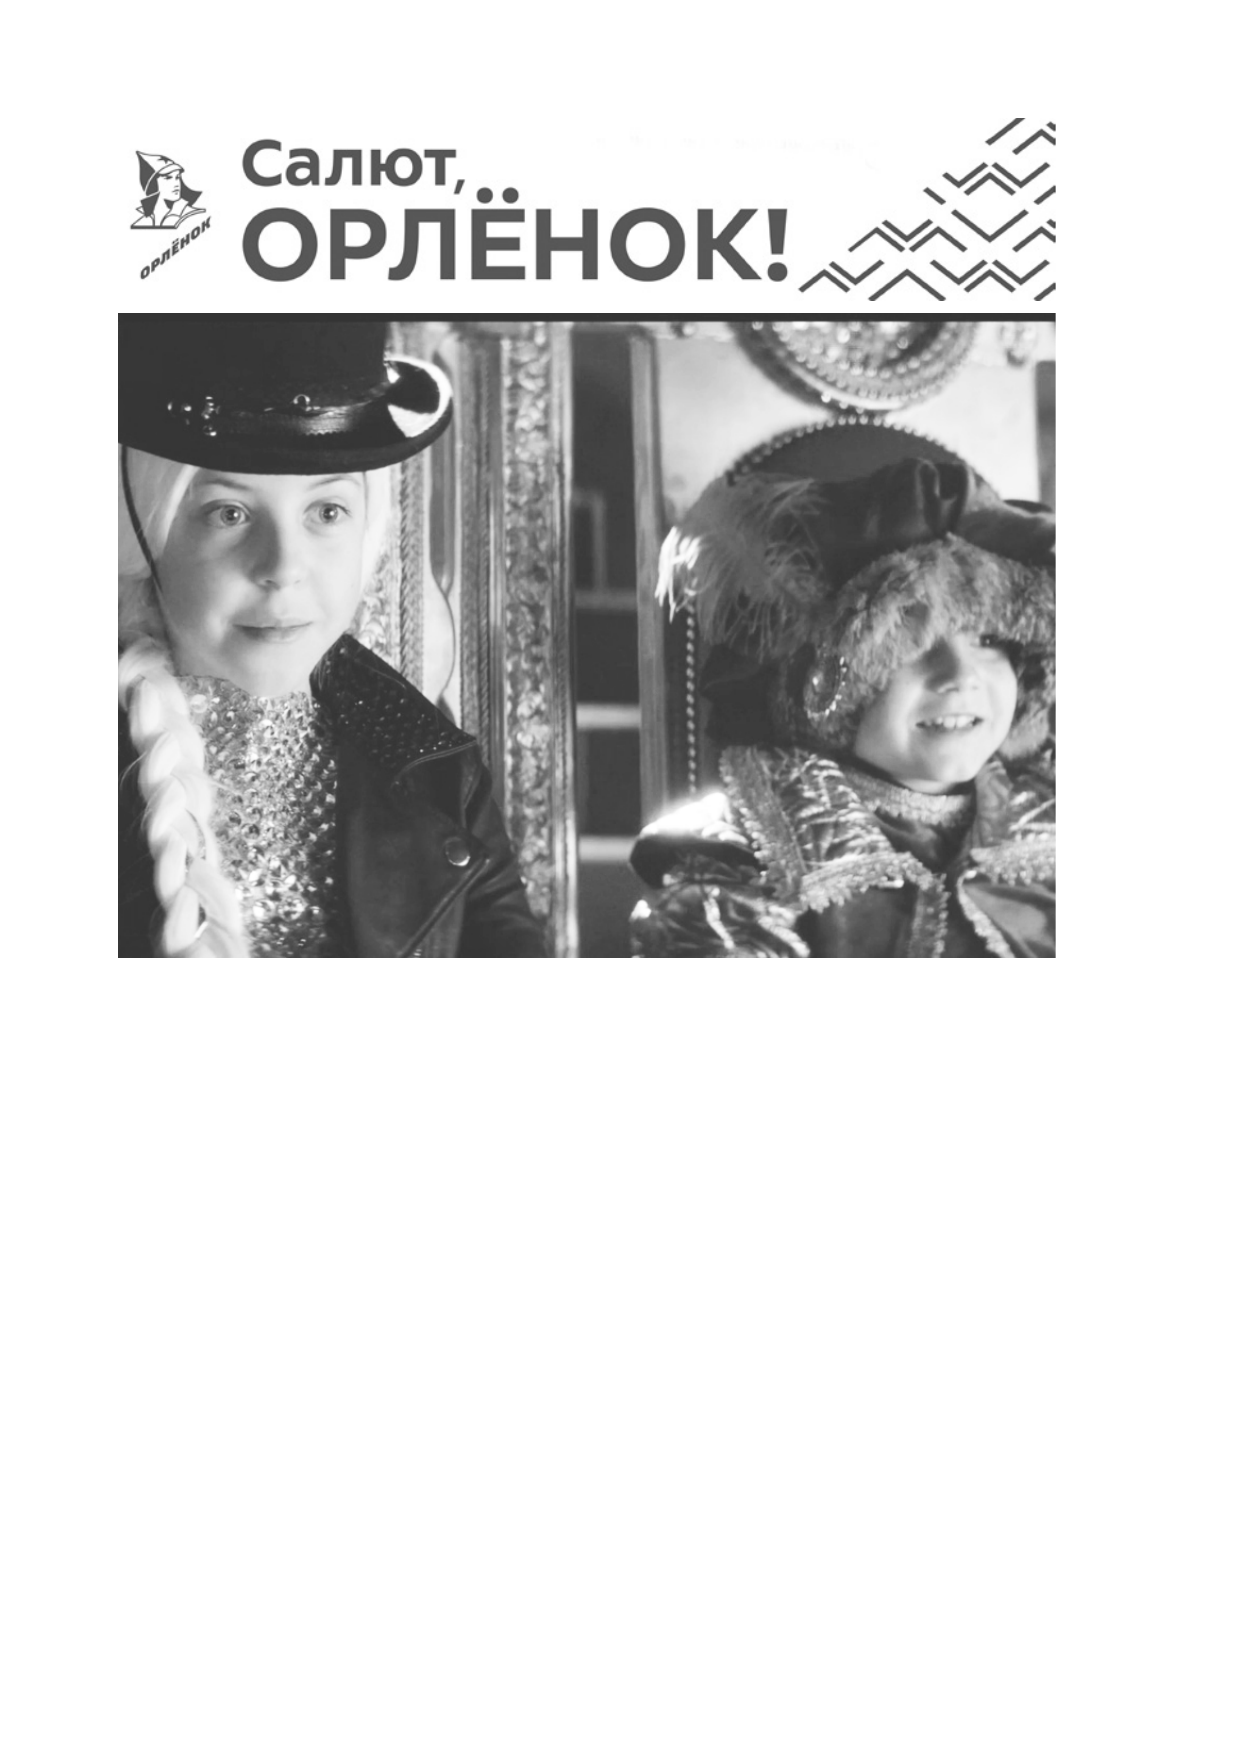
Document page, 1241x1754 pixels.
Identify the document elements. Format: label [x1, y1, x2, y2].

picture [118, 118, 1056, 301]
picture [118, 313, 1056, 958]
